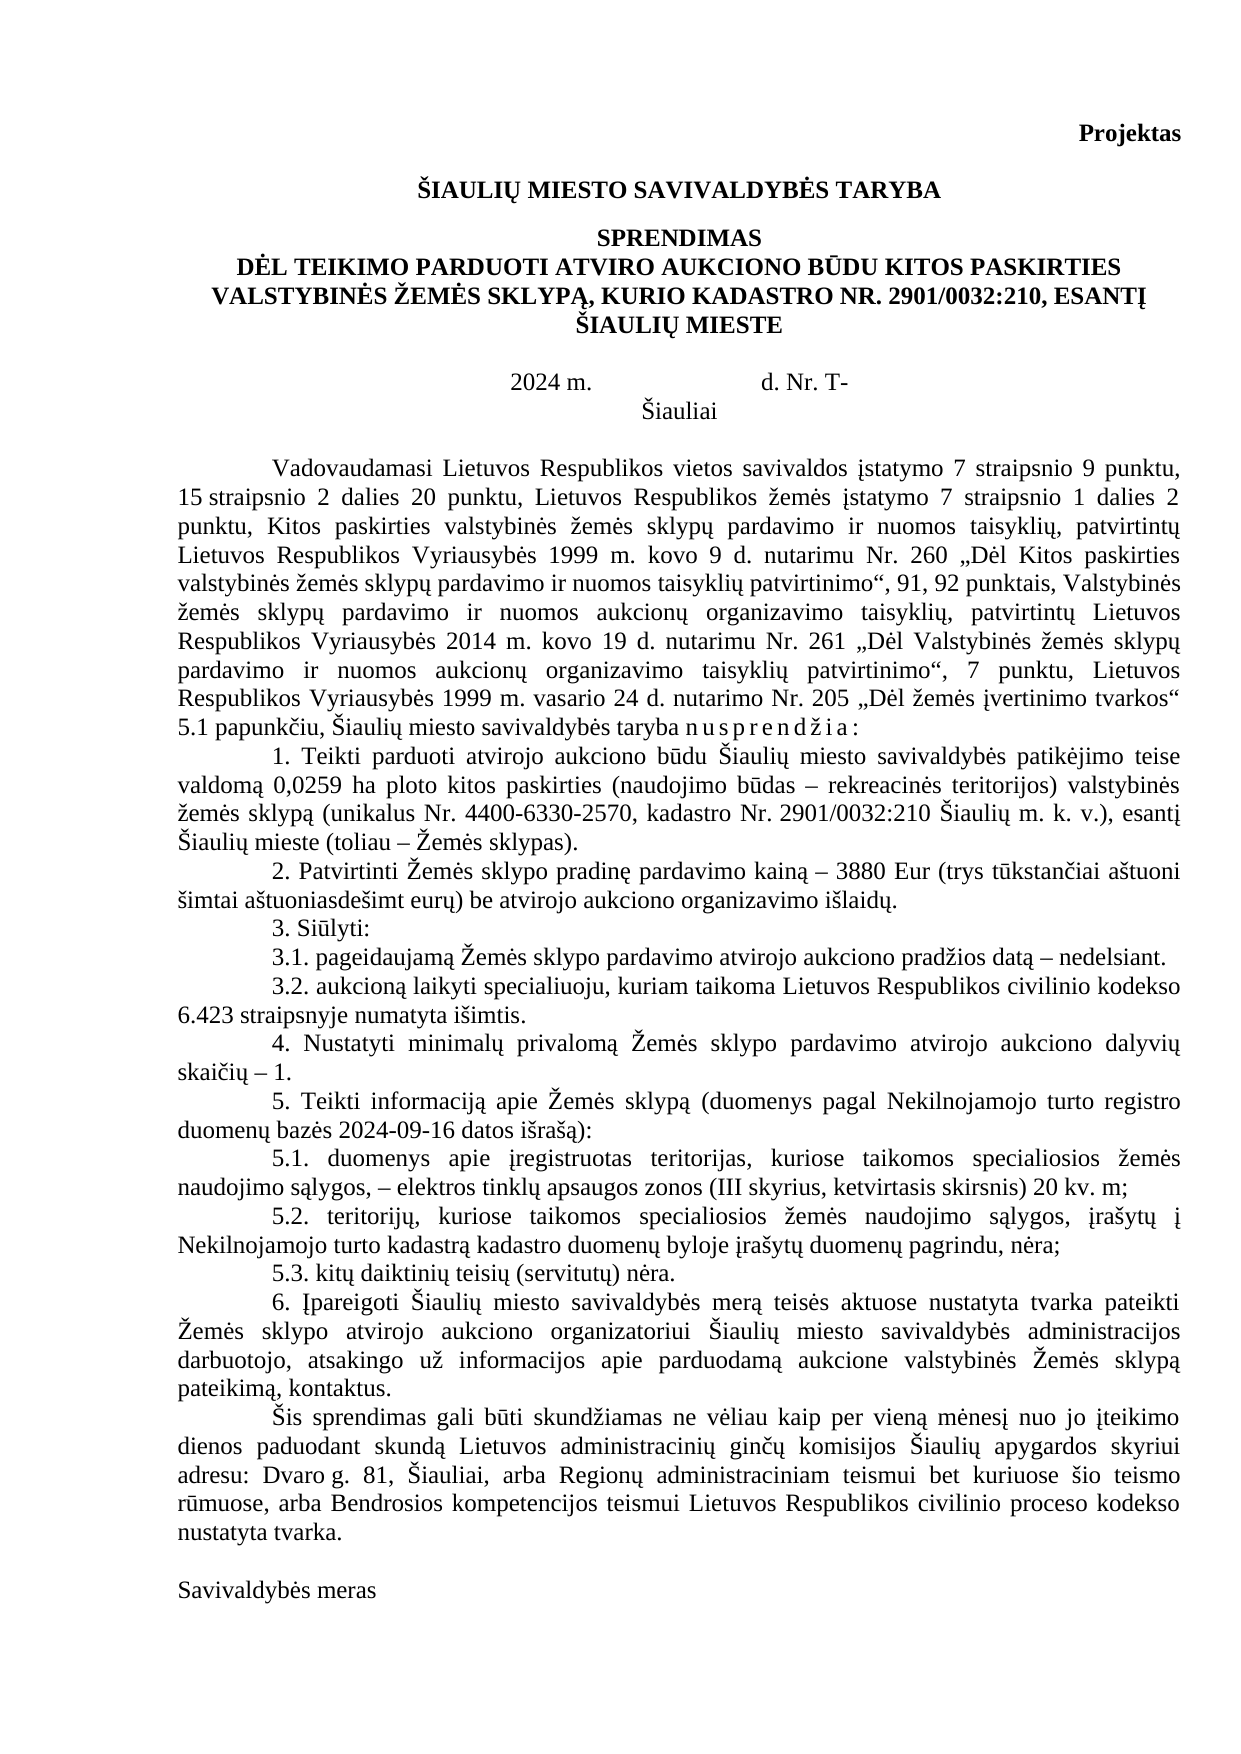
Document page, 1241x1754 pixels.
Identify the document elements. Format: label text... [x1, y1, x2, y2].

text 4. Nustatyti minimalų privalomą Žemės sklypo pardavimo atvirojo aukciono dalyvių skaičių – 1. [177, 1028, 1181, 1086]
text 5.1. duomenys apie įregistruotas teritorijas, kuriose taikomos specialiosios žemės naudojimo sąlygos, – elektros tinklų apsaugos zonos (III skyrius, ketvirtasis skirsnis) 20 kv. m; [177, 1143, 1181, 1201]
text ŠIAULIŲ MIESTO SAVIVALDYBĖS TARYBA [177, 176, 1181, 204]
text 3.1. pageidaujamą Žemės sklypo pardavimo atvirojo aukciono pradžios datą – nedelsiant. [177, 942, 1181, 971]
text Savivaldybės meras [177, 1575, 1181, 1603]
text Vadovaudamasi Lietuvos Respublikos vietos savivaldos įstatymo 7 straipsnio 9 punktu, 15 straipsnio 2 dalies 20 punktu, Lietuvos Respublikos žemės įstatymo 7 straipsnio 1 dalies 2 punktu, Kitos paskirties valstybinės žemės sklypų pardavimo ir nuomos taisyklių, patvirtintų Lietuvos Respublikos Vyriausybės 1999 m. kovo 9 d. nutarimu Nr. 260 „Dėl Kitos paskirties valstybinės žemės sklypų pardavimo ir nuomos taisyklių patvirtinimo“, 91, 92 punktais, Valstybinės žemės sklypų pardavimo ir nuomos aukcionų organizavimo taisyklių, patvirtintų Lietuvos Respublikos Vyriausybės 2014 m. kovo 19 d. nutarimu Nr. 261 „Dėl Valstybinės žemės sklypų pardavimo ir nuomos aukcionų organizavimo taisyklių patvirtinimo“, 7 punktu, Lietuvos Respublikos Vyriausybės 1999 m. vasario 24 d. nutarimo Nr. 205 „Dėl žemės įvertinimo tvarkos“ 5.1 papunkčiu, Šiaulių miesto savivaldybės taryba nusprendžia: [177, 453, 1181, 741]
text Projektas [177, 118, 1181, 147]
text SPRENDIMAS [177, 223, 1181, 252]
text 2. Patvirtinti Žemės sklypo pradinę pardavimo kainą – 3880 Eur (trys tūkstančiai aštuoni šimtai aštuoniasdešimt eurų) be atvirojo aukciono organizavimo išlaidų. [177, 856, 1181, 913]
text DĖL TEIKIMO PARDUOTI ATVIRO AUKCIONO BŪDU KITOS PASKIRTIES VALSTYBINĖS ŽEMĖS SKLYPĄ, KURIO KADASTRO NR. 2901/0032:210, ESANTĮ ŠIAULIŲ MIESTE [177, 252, 1181, 338]
text Šis sprendimas gali būti skundžiamas ne vėliau kaip per vieną mėnesį nuo jo įteikimo dienos paduodant skundą Lietuvos administracinių ginčų komisijos Šiaulių apygardos skyriui adresu: Dvaro g. 81, Šiauliai, arba Regionų administraciniam teismui bet kuriuose šio teismo rūmuose, arba Bendrosios kompetencijos teismui Lietuvos Respublikos civilinio proceso kodekso nustatyta tvarka. [177, 1402, 1181, 1546]
text 1. Teikti parduoti atvirojo aukciono būdu Šiaulių miesto savivaldybės patikėjimo teise valdomą 0,0259 ha ploto kitos paskirties (naudojimo būdas – rekreacinės teritorijos) valstybinės žemės sklypą (unikalus Nr. 4400-6330-2570, kadastro Nr. 2901/0032:210 Šiaulių m. k. v.), esantį Šiaulių mieste (toliau – Žemės sklypas). [177, 741, 1181, 856]
text 6. Įpareigoti Šiaulių miesto savivaldybės merą teisės aktuose nustatyta tvarka pateikti Žemės sklypo atvirojo aukciono organizatoriui Šiaulių miesto savivaldybės administracijos darbuotojo, atsakingo už informacijos apie parduodamą aukcione valstybinės Žemės sklypą pateikimą, kontaktus. [177, 1287, 1181, 1402]
text 3. Siūlyti: [177, 913, 1181, 942]
text 5. Teikti informaciją apie Žemės sklypą (duomenys pagal Nekilnojamojo turto registro duomenų bazės 2024-09-16 datos išrašą): [177, 1086, 1181, 1143]
text 3.2. aukcioną laikyti specialiuoju, kuriam taikoma Lietuvos Respublikos civilinio kodekso 6.423 straipsnyje numatyta išimtis. [177, 971, 1181, 1028]
text 5.2. teritorijų, kuriose taikomos specialiosios žemės naudojimo sąlygos, įrašytų į Nekilnojamojo turto kadastrą kadastro duomenų byloje įrašytų duomenų pagrindu, nėra; [177, 1201, 1181, 1258]
text Šiauliai [177, 396, 1181, 425]
text 2024 m. d. Nr. T- [177, 367, 1181, 396]
text 5.3. kitų daiktinių teisių (servitutų) nėra. [177, 1258, 1181, 1287]
